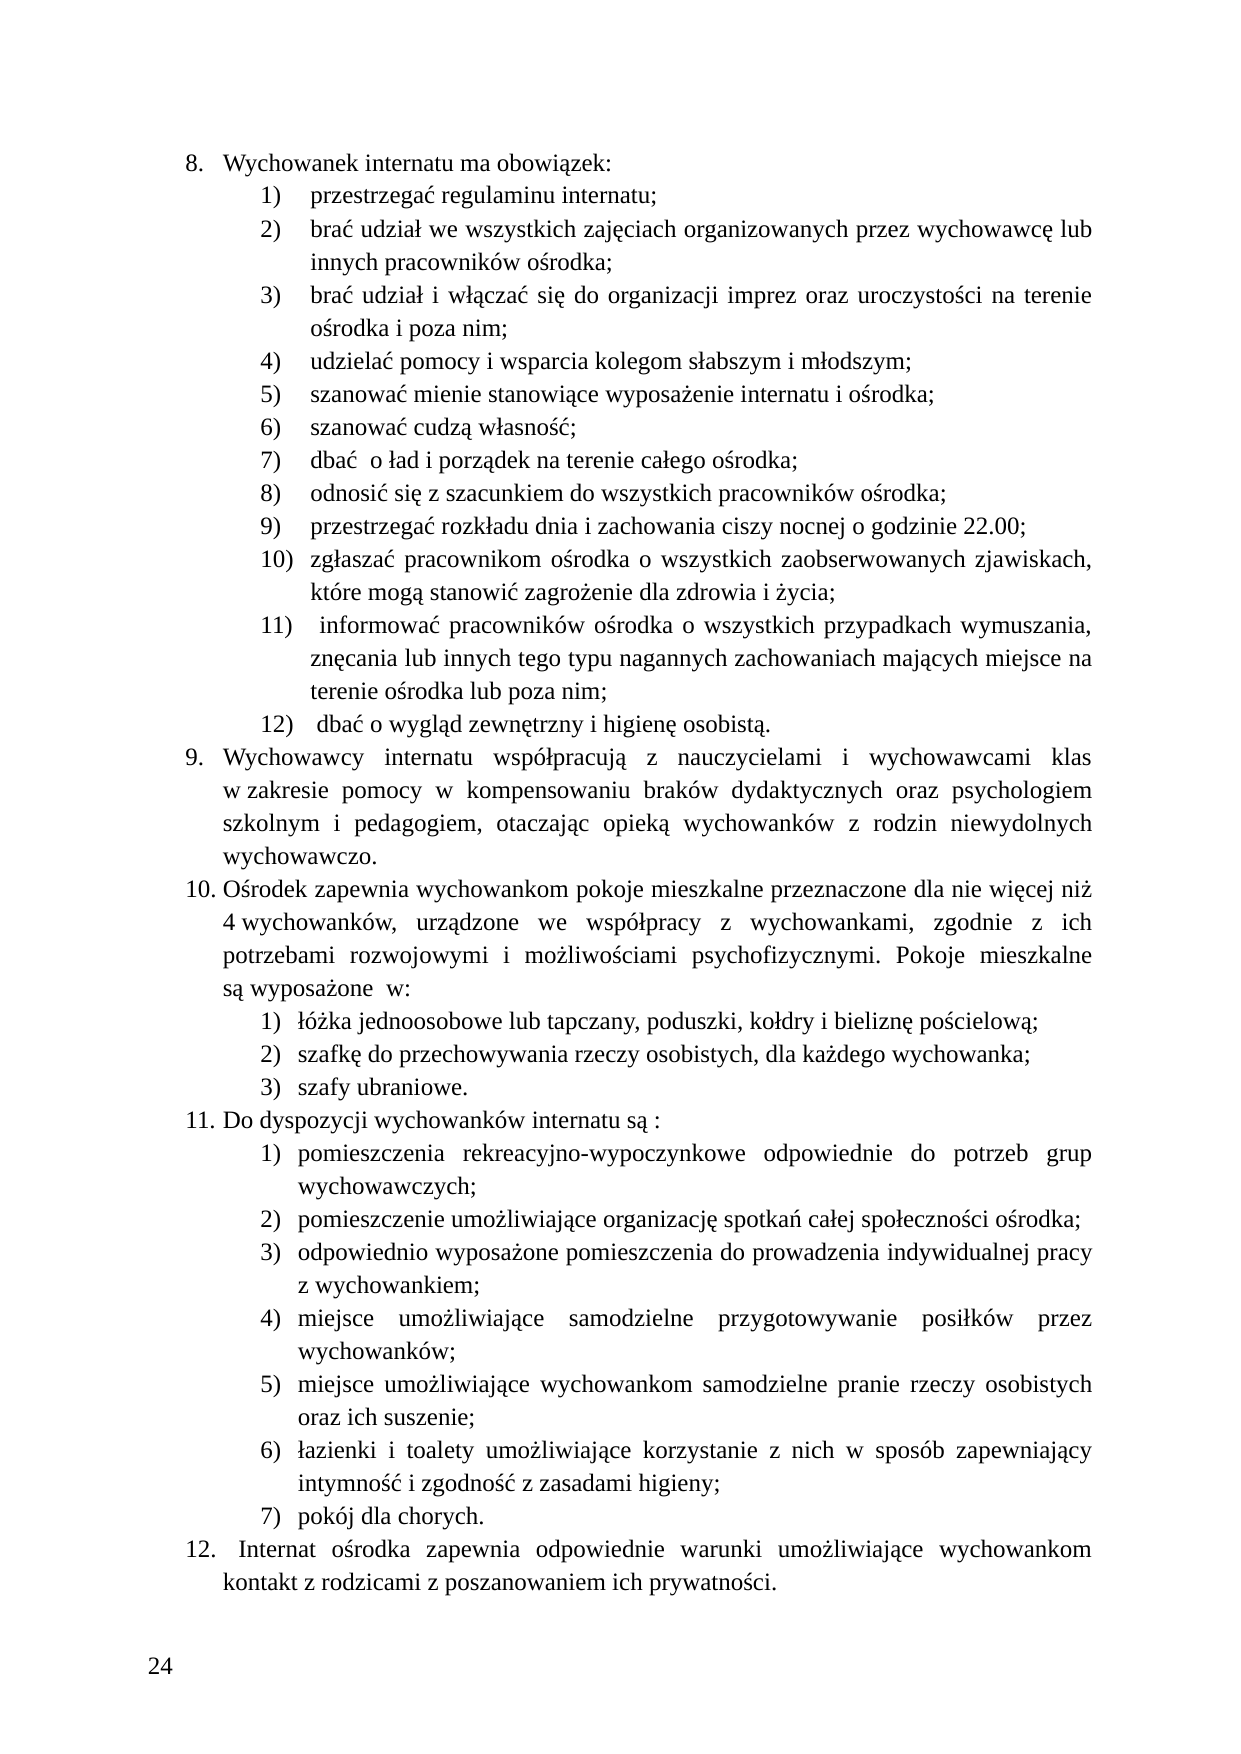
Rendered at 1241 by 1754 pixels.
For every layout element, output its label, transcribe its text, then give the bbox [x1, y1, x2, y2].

list Internat ośrodka zapewnia odpowiednie warunki umożliwiające wychowankom kontakt z rodzicami z poszanowaniem ich prywatności. [185, 1534, 1093, 1596]
list szanować cudzą własność; [260, 412, 1093, 441]
list informować pracowników ośrodka o wszystkich przypadkach wymuszania, znęcania lub innych tego typu nagannych zachowaniach mających miejsce na terenie ośrodka lub poza nim; [260, 610, 1093, 705]
list odpowiednio wyposażone pomieszczenia do prowadzenia indywidualnej pracy z wychowankiem; [260, 1237, 1093, 1299]
list łazienki i toalety umożliwiające korzystanie z nich w sposób zapewniający intymność i zgodność z zasadami higieny; [260, 1435, 1093, 1497]
list pokój dla chorych. [260, 1501, 1093, 1530]
list przestrzegać rozkładu dnia i zachowania ciszy nocnej o godzinie 22.00; [260, 511, 1093, 539]
list Wychowanek internatu ma obowiązek: [185, 148, 1093, 176]
list miejsce umożliwiające samodzielne przygotowywanie posiłków przez wychowanków; [260, 1303, 1093, 1365]
list miejsce umożliwiające wychowankom samodzielne pranie rzeczy osobistych oraz ich suszenie; [260, 1369, 1093, 1431]
list zgłaszać pracownikom ośrodka o wszystkich zaobserwowanych zjawiskach, które mogą stanowić zagrożenie dla zdrowia i życia; [260, 544, 1093, 606]
list przestrzegać regulaminu internatu; [260, 181, 1093, 209]
list dbać o ład i porządek na terenie całego ośrodka; [260, 445, 1093, 473]
list odnosić się z szacunkiem do wszystkich pracowników ośrodka; [260, 478, 1093, 507]
list brać udział we wszystkich zajęciach organizowanych przez wychowawcę lub innych pracowników ośrodka; [260, 214, 1093, 275]
list łóżka jednoosobowe lub tapczany, poduszki, kołdry i bieliznę pościelową; [260, 1006, 1093, 1035]
list Wychowawcy internatu współpracują z nauczycielami i wychowawcami klas w zakresie pomocy w kompensowaniu braków dydaktycznych oraz psychologiem szkolnym i pedagogiem, otaczając opieką wychowanków z rodzin niewydolnych wychowawczo. [185, 742, 1093, 870]
list brać udział i włączać się do organizacji imprez oraz uroczystości na terenie ośrodka i poza nim; [260, 280, 1093, 341]
list pomieszczenia rekreacyjno-wypoczynkowe odpowiednie do potrzeb grup wychowawczych; [260, 1138, 1093, 1200]
list szafkę do przechowywania rzeczy osobistych, dla każdego wychowanka; [260, 1039, 1093, 1068]
list szafy ubraniowe. [260, 1072, 1093, 1101]
list szanować mienie stanowiące wyposażenie internatu i ośrodka; [260, 379, 1093, 407]
list pomieszczenie umożliwiające organizację spotkań całej społeczności ośrodka; [260, 1204, 1093, 1233]
list Ośrodek zapewnia wychowankom pokoje mieszkalne przeznaczone dla nie więcej niż 4 wychowanków, urządzone we współpracy z wychowankami, zgodnie z ich potrzebami rozwojowymi i możliwościami psychofizycznymi. Pokoje mieszkalne są wyposażone w: [185, 874, 1093, 1002]
list dbać o wygląd zewnętrzny i higienę osobistą. [260, 709, 1093, 738]
list Do dyspozycji wychowanków internatu są : [185, 1105, 1093, 1134]
list udzielać pomocy i wsparcia kolegom słabszym i młodszym; [260, 346, 1093, 374]
